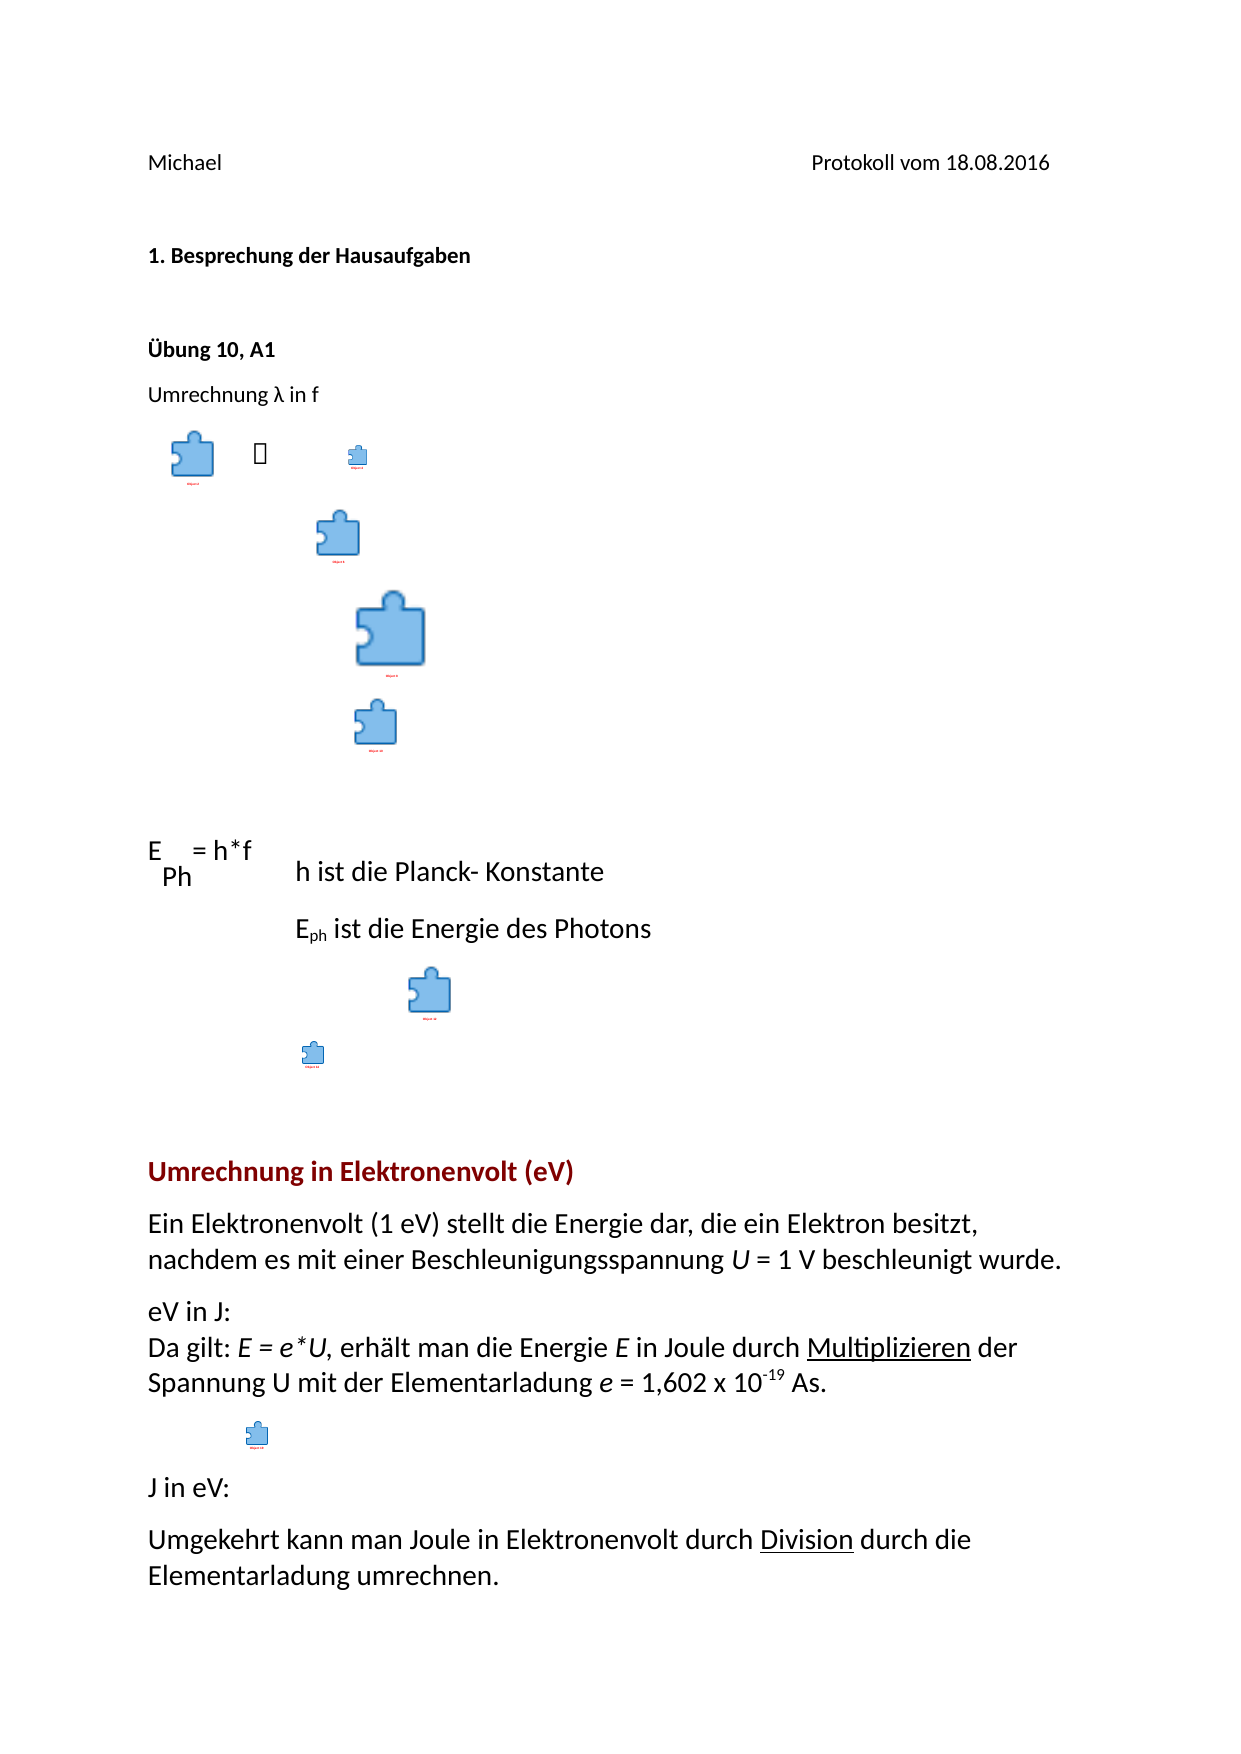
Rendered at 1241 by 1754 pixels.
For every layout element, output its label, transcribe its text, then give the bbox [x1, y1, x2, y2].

text Michael Protokoll vom 18.08.2016 [148, 148, 1093, 176]
text eV in J: Da gilt: E = e*U, erhält man die Energie E in Joule durch Multiplizieren der Spannung U mit der Elementarladung e = 1,602 x 10-19 As. [148, 1293, 1093, 1400]
text Übung 10, A1 [148, 335, 1093, 363]
text EPh= h*f h ist die Planck- Konstante [148, 832, 1093, 893]
text  [148, 427, 1093, 486]
text Eph ist die Energie des Photons [148, 910, 1093, 946]
text 1. Besprechung der Hausaufgaben [148, 241, 1093, 269]
text Ein Elektronenvolt (1 eV) stellt die Energie dar, die ein Elektron besitzt, nachdem es mit einer Beschleunigungsspannung U = 1 V beschleunigt wurde. [148, 1205, 1093, 1276]
text Umrechnung in Elektronenvolt (eV) [148, 1153, 1093, 1188]
text Umrechnung λ in f [148, 380, 1093, 408]
text Umgekehrt kann man Joule in Elektronenvolt durch Division durch die Elementarladung umrechnen. [148, 1521, 1093, 1592]
text J in eV: [148, 1469, 1093, 1504]
